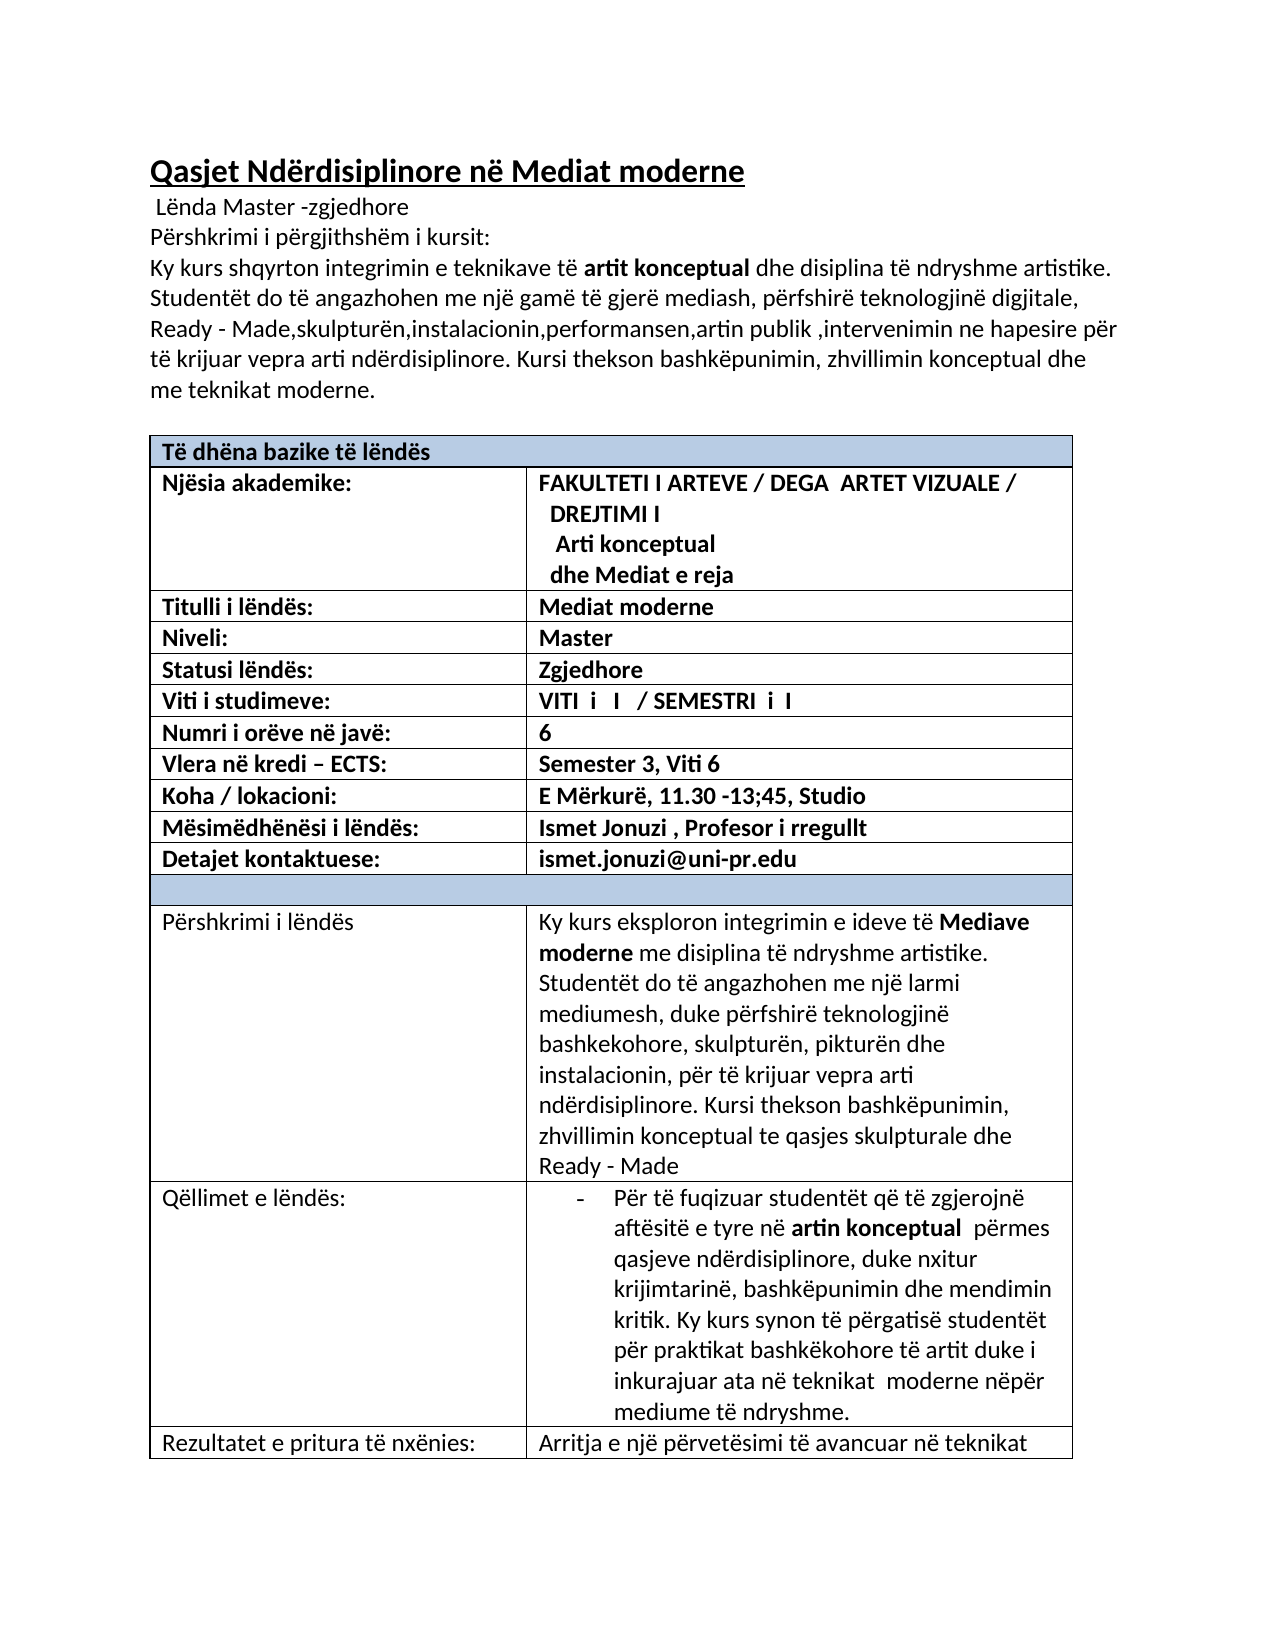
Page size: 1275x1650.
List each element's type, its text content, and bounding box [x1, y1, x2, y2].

text Përshkrimi i përgjithshëm i kursit: [150, 221, 1125, 252]
text Qasjet Ndërdisiplinore në Mediat moderne [150, 150, 1125, 191]
table_cell 6 [527, 717, 1072, 747]
table_cell Koha / lokacioni: [151, 780, 526, 811]
table_cell Për të fuqizuar studentët që të zgjerojnë aftësitë e tyre në artin konceptual përmes qasjeve ndërdisiplinore, duke nxitur krijimtarinë, bashkëpunimin dhe mendimin kritik. Ky kurs synon të përgatisë studentët për praktikat bashkëkohore të artit duke i inkurajuar ata në teknikat moderne nëpër mediume të ndryshme. [527, 1182, 1072, 1426]
table_cell Njësia akademike: [151, 468, 526, 590]
table_header Të dhëna bazike të lëndës [151, 436, 1072, 466]
table_cell Mediat moderne [527, 591, 1072, 621]
table_cell Vlera në kredi – ECTS: [151, 749, 526, 779]
table_cell [151, 875, 1072, 905]
table_cell Mësimëdhënësi i lëndës: [151, 812, 526, 842]
table_cell Rezultatet e pritura të nxënies: [151, 1427, 526, 1458]
table_cell VITI i I / SEMESTRI i I [527, 685, 1072, 716]
table_cell E Mërkurë, 11.30 -13;45, Studio [527, 780, 1072, 811]
table_cell Përshkrimi i lëndës [151, 906, 526, 1181]
table_cell Niveli: [151, 622, 526, 653]
table_header DREJTIMI I Arti konceptual dhe Mediat e reja [539, 498, 769, 589]
table_cell Zgjedhore [527, 654, 1072, 684]
table_cell Titulli i lëndës: [151, 591, 526, 621]
table_cell Ismet Jonuzi , Profesor i rregullt [527, 812, 1072, 842]
table_cell Master [527, 622, 1072, 653]
table_cell Ky kurs eksploron integrimin e ideve të Mediave moderne me disiplina të ndryshme artistike. Studentët do të angazhohen me një larmi mediumesh, duke përfshirë teknologjinë bashkekohore, skulpturën, pikturën dhe instalacionin, për të krijuar vepra arti ndërdisiplinore. Kursi thekson bashkëpunimin, zhvillimin konceptual te qasjes skulpturale dhe Ready - Made [527, 906, 1072, 1181]
table_cell Semester 3, Viti 6 [527, 749, 1072, 779]
table_cell ismet.jonuzi@uni-pr.edu [527, 843, 1072, 874]
text Lënda Master -zgjedhore [150, 191, 1125, 221]
table_cell Viti i studimeve: [151, 685, 526, 716]
table_cell Arritja e një përvetësimi të avancuar në teknikat [527, 1427, 1072, 1458]
table_cell FAKULTETI I ARTEVE / DEGA ARTET VIZUALE / [527, 468, 1072, 590]
table_cell Statusi lëndës: [151, 654, 526, 684]
table_cell Numri i orëve në javë: [151, 717, 526, 747]
table_cell Qëllimet e lëndës: [151, 1182, 526, 1426]
table_cell Detajet kontaktuese: [151, 843, 526, 874]
text Ky kurs shqyrton integrimin e teknikave të artit konceptual dhe disiplina të ndryshme artistike. Studentët do të angazhohen me një gamë të gjerë mediash, përfshirë teknologjinë digjitale, Ready - Made,skulpturën,instalacionin,performansen,artin publik ,intervenimin ne hapesire për të krijuar vepra arti ndërdisiplinore. Kursi thekson bashkëpunimin, zhvillimin konceptual dhe me teknikat moderne. [150, 252, 1125, 404]
